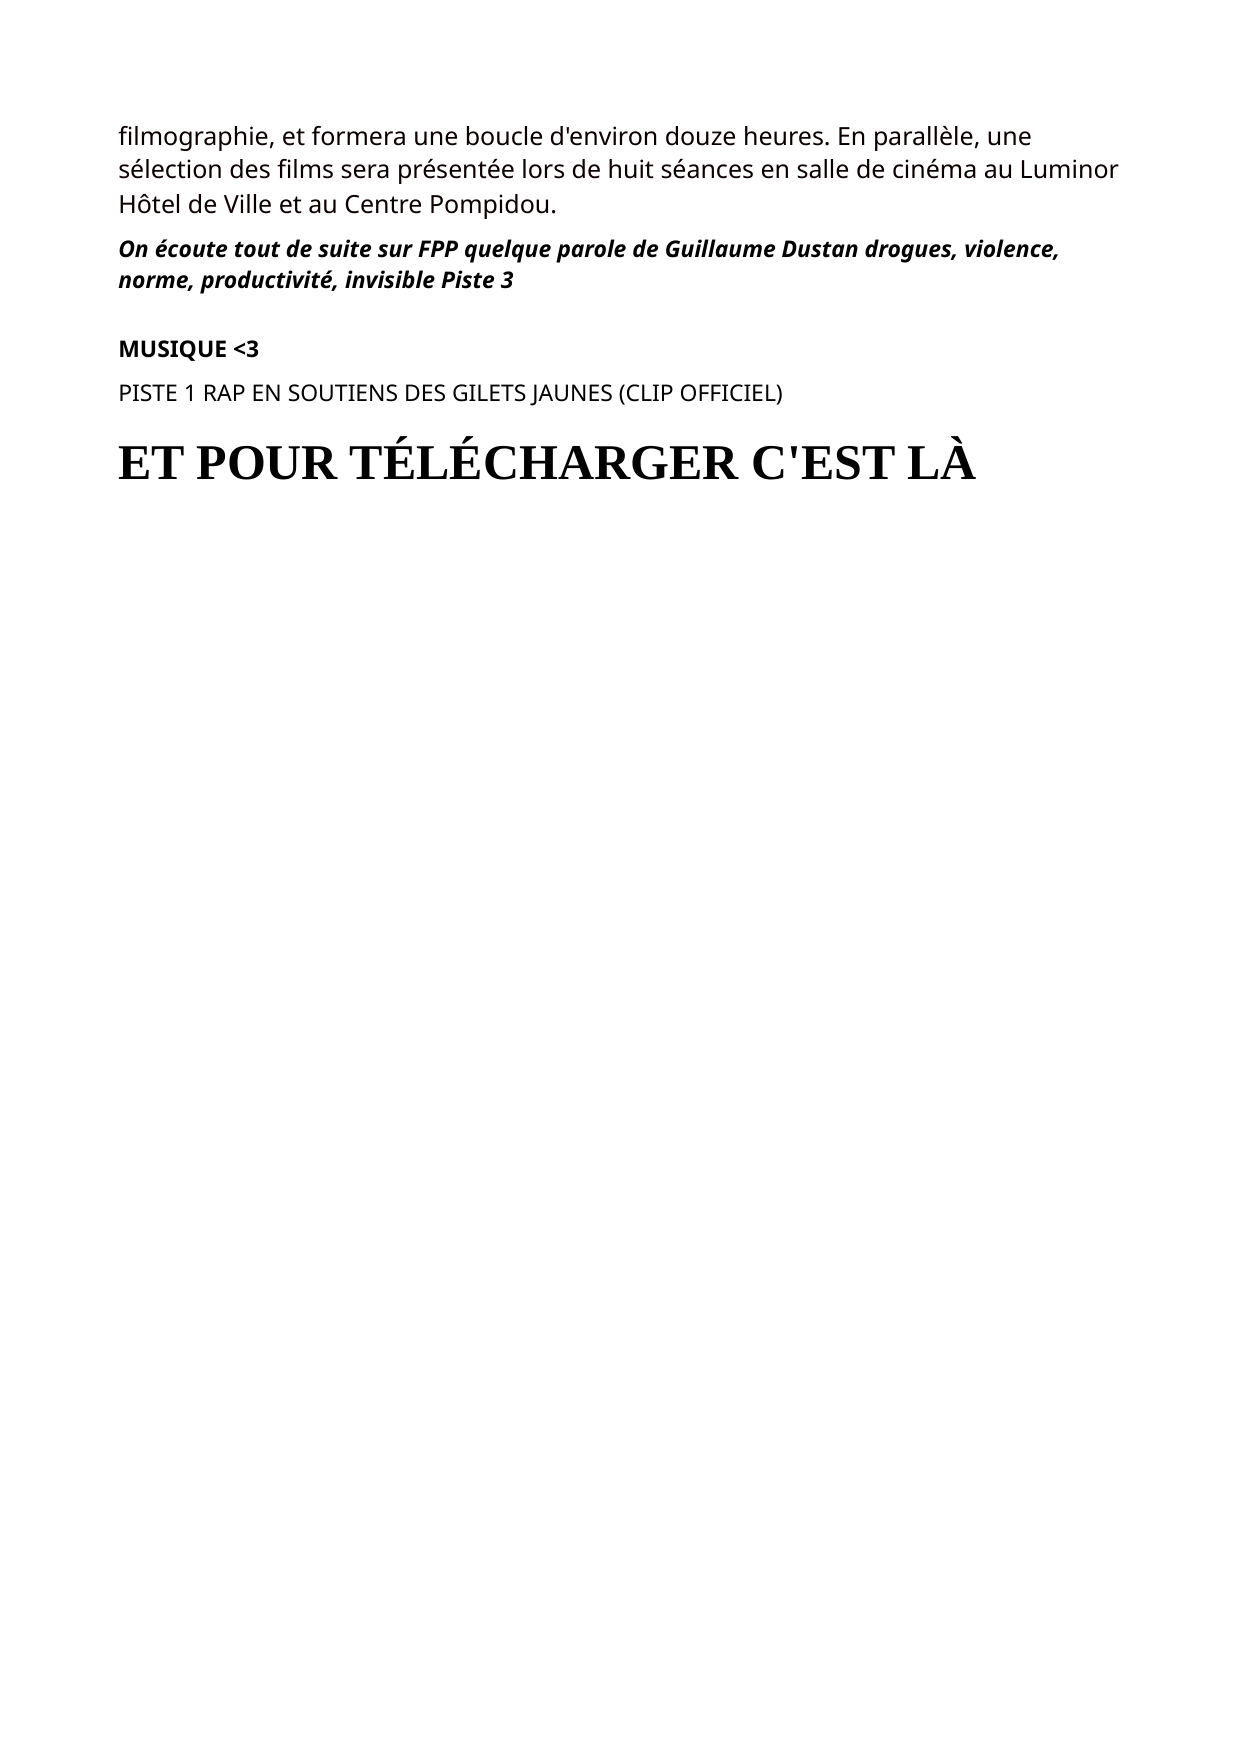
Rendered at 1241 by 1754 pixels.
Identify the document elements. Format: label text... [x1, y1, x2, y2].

text On écoute tout de suite sur FPP quelque parole de Guillaume Dustan drogues, violence, norme, productivité, invisible Piste 3 [118, 233, 1122, 295]
text filmographie, et formera une boucle d'environ douze heures. En parallèle, une sélection des films sera présentée lors de huit séances en salle de cinéma au Luminor Hôtel de Ville et au Centre Pompidou. [118, 118, 1122, 220]
text PISTE 1 RAP EN SOUTIENS DES GILETS JAUNES (CLIP OFFICIEL) [118, 377, 1122, 408]
subtitle MUSIQUE <3 [118, 333, 1122, 364]
subtitle ET POUR TÉLÉCHARGER C'EST LÀ [118, 433, 1122, 490]
